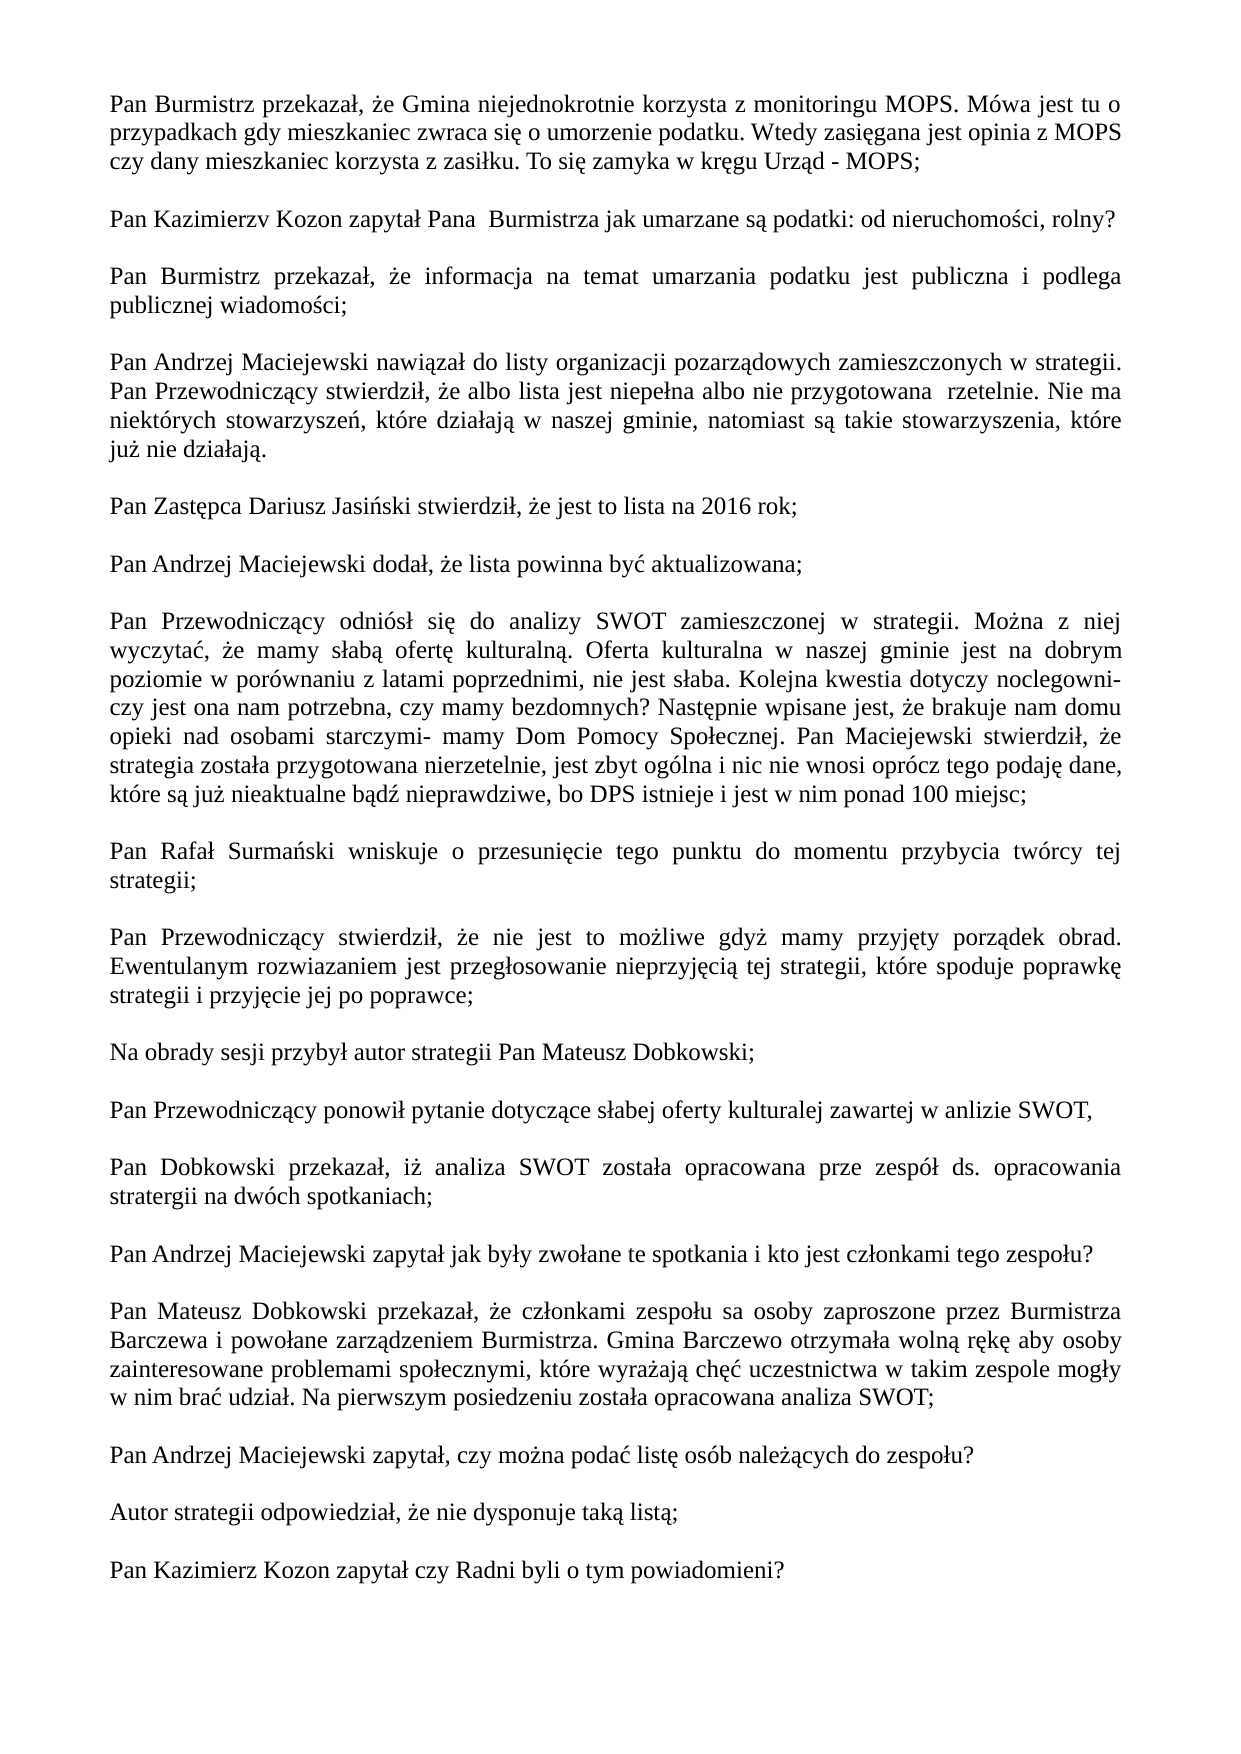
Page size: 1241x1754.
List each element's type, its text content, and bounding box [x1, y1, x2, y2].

text Pan Dobkowski przekazał, iż analiza SWOT została opracowana prze zespół ds. opracowania stratergii na dwóch spotkaniach; [109, 1152, 1123, 1210]
text Na obrady sesji przybył autor strategii Pan Mateusz Dobkowski; [109, 1037, 1123, 1066]
text Pan Przewodniczący stwierdził, że nie jest to możliwe gdyż mamy przyjęty porządek obrad. Ewentulanym rozwiazaniem jest przegłosowanie nieprzyjęcią tej strategii, które spoduje poprawkę strategii i przyjęcie jej po poprawce; [109, 922, 1123, 1009]
text Autor strategii odpowiedział, że nie dysponuje taką listą; [109, 1497, 1123, 1526]
text Pan Kazimierz Kozon zapytał czy Radni byli o tym powiadomieni? [109, 1555, 1123, 1584]
text Pan Kazimierzv Kozon zapytał Pana Burmistrza jak umarzane są podatki: od nieruchomości, rolny? [109, 204, 1123, 232]
text Pan Andrzej Maciejewski zapytał jak były zwołane te spotkania i kto jest członkami tego zespołu? [109, 1239, 1123, 1267]
text Pan Zastępca Dariusz Jasiński stwierdził, że jest to lista na 2016 rok; [109, 491, 1123, 520]
text Pan Przewodniczący odniósł się do analizy SWOT zamieszczonej w strategii. Można z niej wyczytać, że mamy słabą ofertę kulturalną. Oferta kulturalna w naszej gminie jest na dobrym poziomie w porównaniu z latami poprzednimi, nie jest słaba. Kolejna kwestia dotyczy noclegowni- czy jest ona nam potrzebna, czy mamy bezdomnych? Następnie wpisane jest, że brakuje nam domu opieki nad osobami starczymi- mamy Dom Pomocy Społecznej. Pan Maciejewski stwierdził, że strategia została przygotowana nierzetelnie, jest zbyt ogólna i nic nie wnosi oprócz tego podaję dane, które są już nieaktualne bądź nieprawdziwe, bo DPS istnieje i jest w nim ponad 100 miejsc; [109, 606, 1123, 807]
text Pan Andrzej Maciejewski zapytał, czy można podać listę osób należących do zespołu? [109, 1440, 1123, 1469]
text Pan Rafał Surmański wniskuje o przesunięcie tego punktu do momentu przybycia twórcy tej strategii; [109, 836, 1123, 894]
text Pan Burmistrz przekazał, że Gmina niejednokrotnie korzysta z monitoringu MOPS. Mówa jest tu o przypadkach gdy mieszkaniec zwraca się o umorzenie podatku. Wtedy zasięgana jest opinia z MOPS czy dany mieszkaniec korzysta z zasiłku. To się zamyka w kręgu Urząd - MOPS; [109, 89, 1123, 175]
text Pan Przewodniczący ponowił pytanie dotyczące słabej oferty kulturalej zawartej w anlizie SWOT, [109, 1095, 1123, 1124]
text Pan Mateusz Dobkowski przekazał, że członkami zespołu sa osoby zaproszone przez Burmistrza Barczewa i powołane zarządzeniem Burmistrza. Gmina Barczewo otrzymała wolną rękę aby osoby zainteresowane problemami społecznymi, które wyrażają chęć uczestnictwa w takim zespole mogły w nim brać udział. Na pierwszym posiedzeniu została opracowana analiza SWOT; [109, 1296, 1123, 1411]
text Pan Andrzej Maciejewski dodał, że lista powinna być aktualizowana; [109, 549, 1123, 577]
text Pan Burmistrz przekazał, że informacja na temat umarzania podatku jest publiczna i podlega publicznej wiadomości; [109, 261, 1123, 319]
text Pan Andrzej Maciejewski nawiązał do listy organizacji pozarządowych zamieszczonych w strategii. Pan Przewodniczący stwierdził, że albo lista jest niepełna albo nie przygotowana rzetelnie. Nie ma niektórych stowarzyszeń, które działają w naszej gminie, natomiast są takie stowarzyszenia, które już nie działają. [109, 347, 1123, 462]
